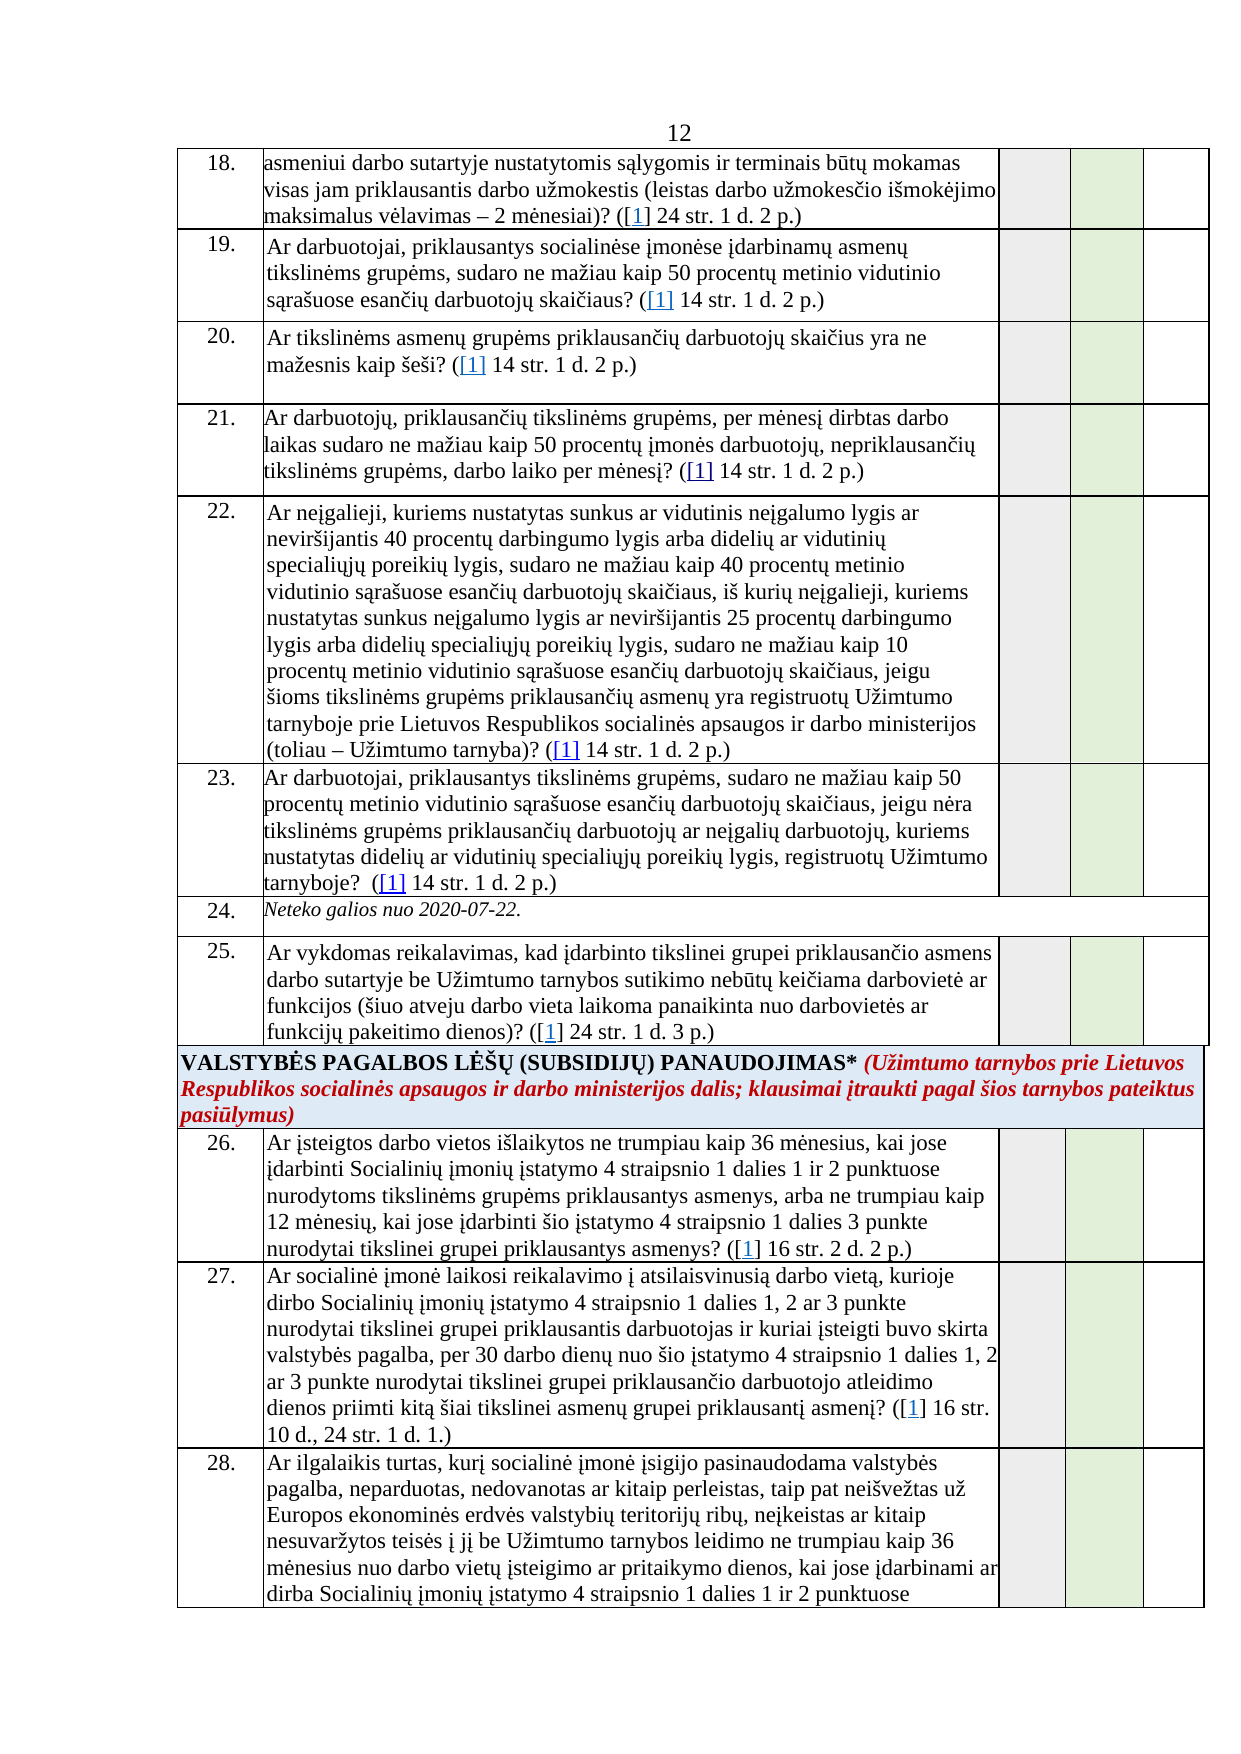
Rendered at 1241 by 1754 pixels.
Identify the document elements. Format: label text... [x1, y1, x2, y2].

table_cell  [1000, 405, 1070, 495]
table_cell asmeniui darbo sutartyje nustatytomis sąlygomis ir terminais būtų mokamas visas jam priklausantis darbo užmokestis (leistas darbo užmokesčio išmokėjimo maksimalus vėlavimas – 2 mėnesiai)? ([1] 24 str. 1 d. 2 p.) [264, 149, 998, 228]
table_cell  [1071, 764, 1143, 896]
table_cell  [1144, 322, 1208, 403]
table_cell 27. [178, 1263, 263, 1447]
table_cell  [1144, 1129, 1203, 1261]
table_cell 25. [178, 937, 263, 1045]
table_cell Ar socialinė įmonė laikosi reikalavimo į atsilaisvinusią darbo vietą, kurioje dirbo Socialinių įmonių įstatymo 4 straipsnio 1 dalies 1, 2 ar 3 punkte nurodytai tikslinei grupei priklausantis darbuotojas ir kuriai įsteigti buvo skirta valstybės pagalba, per 30 darbo dienų nuo šio įstatymo 4 straipsnio 1 dalies 1, 2 ar 3 punkte nurodytai tikslinei grupei priklausančio darbuotojo atleidimo dienos priimti kitą šiai tikslinei asmenų grupei priklausantį asmenį? ([1] 16 str. 10 d., 24 str. 1 d. 1.) [264, 1263, 998, 1447]
table_cell Ar įsteigtos darbo vietos išlaikytos ne trumpiau kaip 36 mėnesius, kai jose įdarbinti Socialinių įmonių įstatymo 4 straipsnio 1 dalies 1 ir 2 punktuose nurodytoms tikslinėms grupėms priklausantys asmenys, arba ne trumpiau kaip 12 mėnesių, kai jose įdarbinti šio įstatymo 4 straipsnio 1 dalies 3 punkte nurodytai tikslinei grupei priklausantys asmenys? ([1] 16 str. 2 d. 2 p.) [264, 1129, 998, 1261]
table_cell  [1144, 230, 1208, 321]
table_cell Ar neįgalieji, kuriems nustatytas sunkus ar vidutinis neįgalumo lygis ar neviršijantis 40 procentų darbingumo lygis arba didelių ar vidutinių specialiųjų poreikių lygis, sudaro ne mažiau kaip 40 procentų metinio vidutinio sąrašuose esančių darbuotojų skaičiaus, iš kurių neįgalieji, kuriems nustatytas sunkus neįgalumo lygis ar neviršijantis 25 procentų darbingumo lygis arba didelių specialiųjų poreikių lygis, sudaro ne mažiau kaip 10 procentų metinio vidutinio sąrašuose esančių darbuotojų skaičiaus, jeigu šioms tikslinėms grupėms priklausančių asmenų yra registruotų Užimtumo tarnyboje prie Lietuvos Respublikos socialinės apsaugos ir darbo ministerijos (toliau – Užimtumo tarnyba)? ([1] 14 str. 1 d. 2 p.) [264, 497, 998, 762]
table_cell 23. [178, 764, 263, 896]
table_cell  [1144, 937, 1208, 1045]
table_cell [1144, 149, 1208, 228]
table_cell Ar ilgalaikis turtas, kurį socialinė įmonė įsigijo pasinaudodama valstybės pagalba, neparduotas, nedovanotas ar kitaip perleistas, taip pat neišvežtas už Europos ekonominės erdvės valstybių teritorijų ribų, neįkeistas ar kitaip nesuvaržytos teisės į jį be Užimtumo tarnybos leidimo ne trumpiau kaip 36 mėnesius nuo darbo vietų įsteigimo ar pritaikymo dienos, kai jose įdarbinami ar dirba Socialinių įmonių įstatymo 4 straipsnio 1 dalies 1 ir 2 punktuose [264, 1449, 998, 1607]
table_cell [1205, 1261, 1209, 1447]
table_cell Neteko galios nuo 2020-07-22. [264, 897, 1208, 936]
table_cell  [1144, 1449, 1203, 1607]
table_cell 22. [178, 497, 263, 762]
table_cell Ar darbuotojų, priklausančių tikslinėms grupėms, per mėnesį dirbtas darbo laikas sudaro ne mažiau kaip 50 procentų įmonės darbuotojų, nepriklausančių tikslinėms grupėms, darbo laiko per mėnesį? ([1] 14 str. 1 d. 2 p.) [264, 405, 998, 495]
table_cell 19. [178, 230, 263, 321]
table_cell  [1000, 230, 1070, 321]
table_cell  [1000, 1263, 1065, 1447]
table_cell [1071, 149, 1143, 228]
table_cell 24. [178, 897, 263, 936]
table_cell  [1144, 497, 1208, 762]
table_cell [1205, 1046, 1209, 1128]
table_cell Ar vykdomas reikalavimas, kad įdarbinto tikslinei grupei priklausančio asmens darbo sutartyje be Užimtumo tarnybos sutikimo nebūtų keičiama darbovietė ar funkcijos (šiuo atveju darbo vieta laikoma panaikinta nuo darbovietės ar funkcijų pakeitimo dienos)? ([1] 24 str. 1 d. 3 p.) [264, 937, 998, 1045]
table_cell Ar darbuotojai, priklausantys tikslinėms grupėms, sudaro ne mažiau kaip 50 procentų metinio vidutinio sąrašuose esančių darbuotojų skaičiaus, jeigu nėra tikslinėms grupėms priklausančių darbuotojų ar neįgalių darbuotojų, kuriems nustatytas didelių ar vidutinių specialiųjų poreikių lygis, registruotų Užimtumo tarnyboje? ([1] 14 str. 1 d. 2 p.) [264, 764, 998, 896]
table_cell  [1071, 497, 1143, 762]
table_cell  [1000, 1129, 1065, 1261]
table_cell 28. [178, 1449, 263, 1607]
table_cell  [1144, 764, 1208, 896]
table_cell  [1066, 1129, 1143, 1261]
table_cell [1205, 1128, 1209, 1261]
table_cell 21. [178, 405, 263, 495]
table_cell  [1066, 1449, 1143, 1607]
table_cell Ar tikslinėms asmenų grupėms priklausančių darbuotojų skaičius yra ne mažesnis kaip šeši? ([1] 14 str. 1 d. 2 p.) [264, 322, 998, 403]
table_cell 20. [178, 322, 263, 403]
table_cell  [1000, 764, 1070, 896]
table_cell [1205, 1447, 1209, 1607]
table_cell Ar darbuotojai, priklausantys socialinėse įmonėse įdarbinamų asmenų tikslinėms grupėms, sudaro ne mažiau kaip 50 procentų metinio vidutinio sąrašuose esančių darbuotojų skaičiaus? ([1] 14 str. 1 d. 2 p.) [264, 230, 998, 321]
table_cell  [1000, 322, 1070, 403]
table_cell  [1000, 1449, 1065, 1607]
table_cell 26. [178, 1129, 263, 1261]
table_cell  [1000, 497, 1070, 762]
table_cell [1000, 149, 1070, 228]
table_cell  [1071, 405, 1143, 495]
table_cell  [1066, 1263, 1143, 1447]
table_cell  [1000, 937, 1070, 1045]
table_cell  [1071, 937, 1143, 1045]
table_cell  [1144, 405, 1208, 495]
table_cell  [1071, 230, 1143, 321]
table_cell  [1071, 322, 1143, 403]
table_cell 18. [178, 149, 263, 228]
table_cell  [1144, 1263, 1203, 1447]
table_cell VALSTYBĖS PAGALBOS LĖŠŲ (SUBSIDIJŲ) PANAUDOJIMAS* (Užimtumo tarnybos prie Lietuvos Respublikos socialinės apsaugos ir darbo ministerijos dalis; klausimai įtraukti pagal šios tarnybos pateiktus pasiūlymus) [178, 1046, 1203, 1128]
